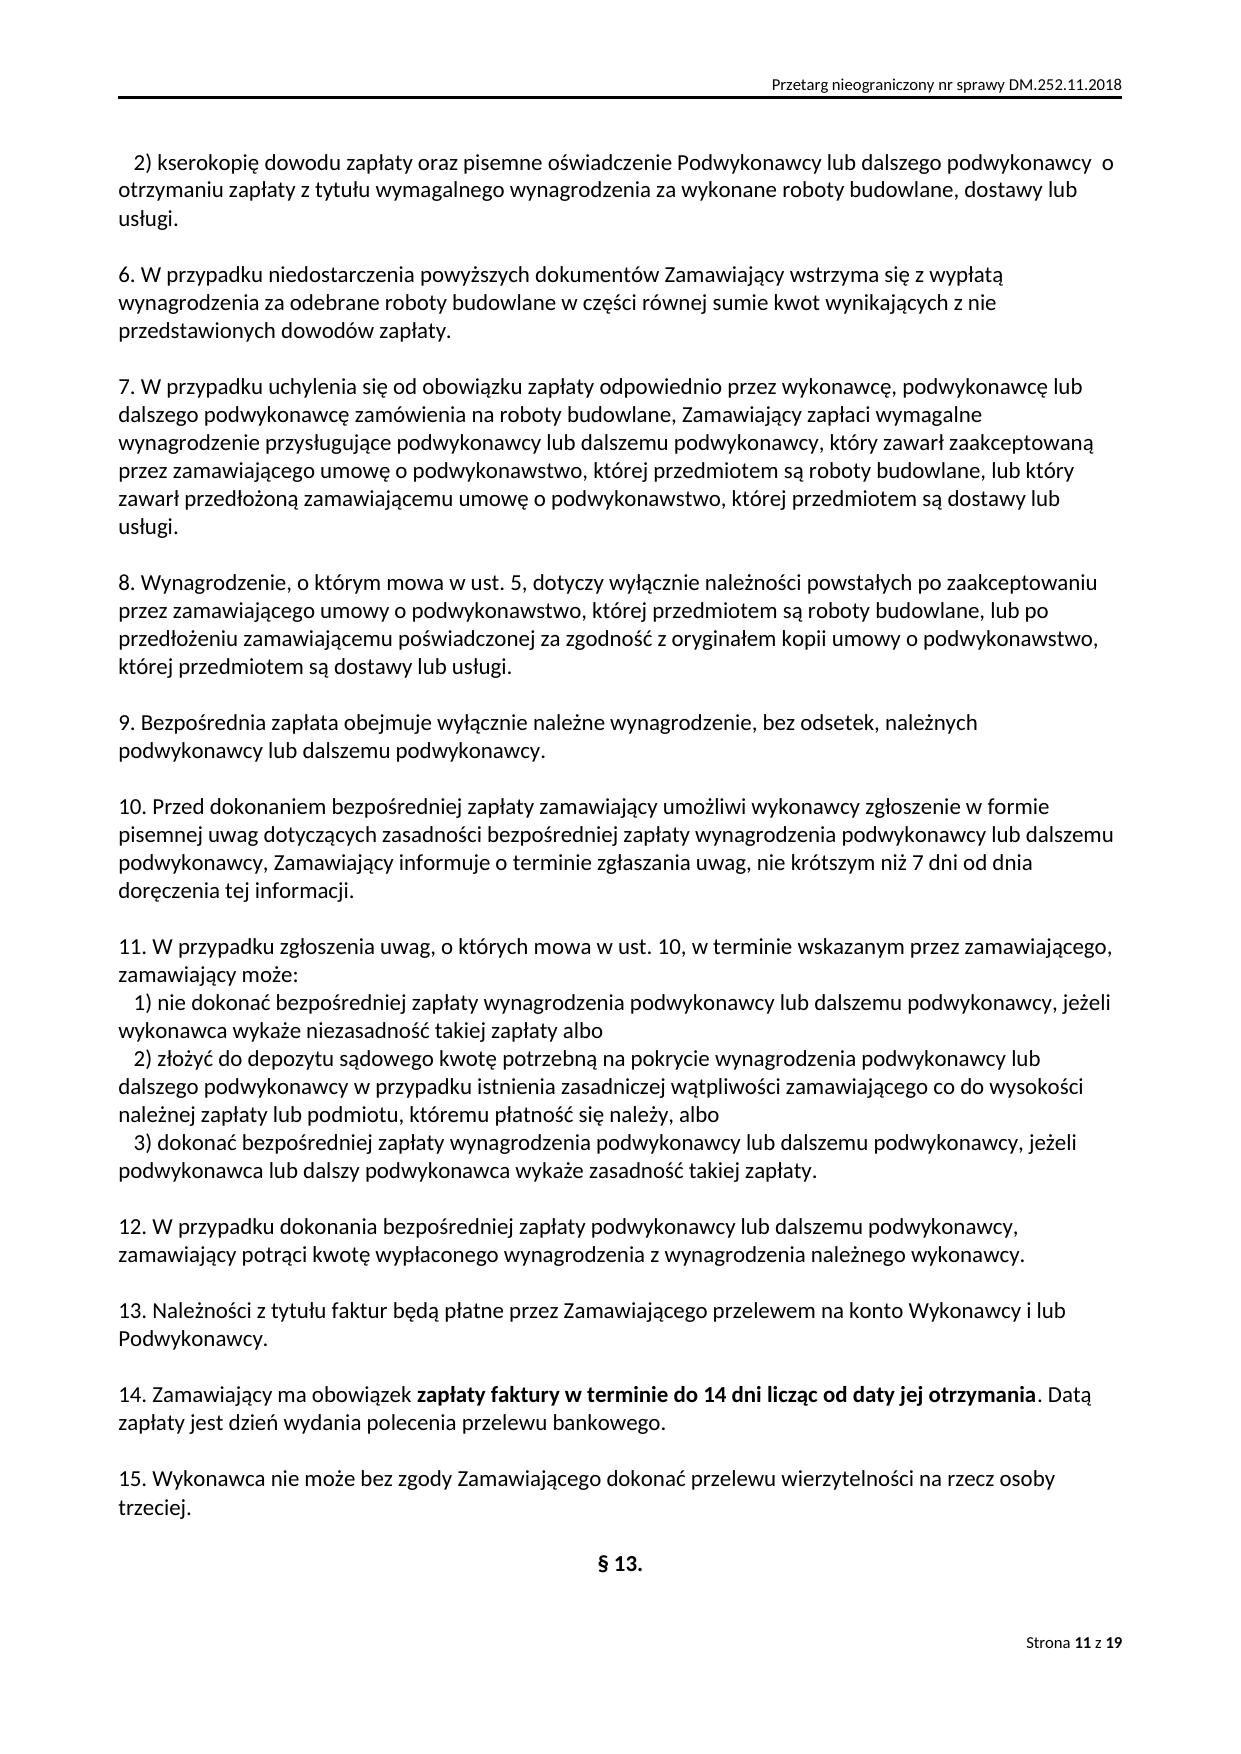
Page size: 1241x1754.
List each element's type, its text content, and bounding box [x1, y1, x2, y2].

text 15. Wykonawca nie może bez zgody Zamawiającego dokonać przelewu wierzytelności na rzecz osoby trzeciej. [118, 1464, 1122, 1521]
text 9. Bezpośrednia zapłata obejmuje wyłącznie należne wynagrodzenie, bez odsetek, należnych podwykonawcy lub dalszemu podwykonawcy. [118, 708, 1122, 764]
text 10. Przed dokonaniem bezpośredniej zapłaty zamawiający umożliwi wykonawcy zgłoszenie w formie pisemnej uwag dotyczących zasadności bezpośredniej zapłaty wynagrodzenia podwykonawcy lub dalszemu podwykonawcy, Zamawiający informuje o terminie zgłaszania uwag, nie krótszym niż 7 dni od dnia doręczenia tej informacji. [118, 792, 1122, 904]
text 3) dokonać bezpośredniej zapłaty wynagrodzenia podwykonawcy lub dalszemu podwykonawcy, jeżeli podwykonawca lub dalszy podwykonawca wykaże zasadność takiej zapłaty. [118, 1128, 1122, 1184]
text 11. W przypadku zgłoszenia uwag, o których mowa w ust. 10, w terminie wskazanym przez zamawiającego, zamawiający może: [118, 932, 1122, 988]
text 14. Zamawiający ma obowiązek zapłaty faktury w terminie do 14 dni licząc od daty jej otrzymania. Datą zapłaty jest dzień wydania polecenia przelewu bankowego. [118, 1381, 1122, 1437]
text 2) kserokopię dowodu zapłaty oraz pisemne oświadczenie Podwykonawcy lub dalszego podwykonawcy o otrzymaniu zapłaty z tytułu wymagalnego wynagrodzenia za wykonane roboty budowlane, dostawy lub usługi. [118, 148, 1122, 232]
text 7. W przypadku uchylenia się od obowiązku zapłaty odpowiednio przez wykonawcę, podwykonawcę lub dalszego podwykonawcę zamówienia na roboty budowlane, Zamawiający zapłaci wymagalne wynagrodzenie przysługujące podwykonawcy lub dalszemu podwykonawcy, który zawarł zaakceptowaną przez zamawiającego umowę o podwykonawstwo, której przedmiotem są roboty budowlane, lub który zawarł przedłożoną zamawiającemu umowę o podwykonawstwo, której przedmiotem są dostawy lub usługi. [118, 372, 1122, 540]
text 12. W przypadku dokonania bezpośredniej zapłaty podwykonawcy lub dalszemu podwykonawcy, zamawiający potrąci kwotę wypłaconego wynagrodzenia z wynagrodzenia należnego wykonawcy. [118, 1212, 1122, 1268]
text § 13. [118, 1549, 1122, 1577]
text 1) nie dokonać bezpośredniej zapłaty wynagrodzenia podwykonawcy lub dalszemu podwykonawcy, jeżeli wykonawca wykaże niezasadność takiej zapłaty albo [118, 988, 1122, 1044]
text 8. Wynagrodzenie, o którym mowa w ust. 5, dotyczy wyłącznie należności powstałych po zaakceptowaniu przez zamawiającego umowy o podwykonawstwo, której przedmiotem są roboty budowlane, lub po przedłożeniu zamawiającemu poświadczonej za zgodność z oryginałem kopii umowy o podwykonawstwo, której przedmiotem są dostawy lub usługi. [118, 568, 1122, 680]
text 6. W przypadku niedostarczenia powyższych dokumentów Zamawiający wstrzyma się z wypłatą wynagrodzenia za odebrane roboty budowlane w części równej sumie kwot wynikających z nie przedstawionych dowodów zapłaty. [118, 260, 1122, 344]
text 2) złożyć do depozytu sądowego kwotę potrzebną na pokrycie wynagrodzenia podwykonawcy lub dalszego podwykonawcy w przypadku istnienia zasadniczej wątpliwości zamawiającego co do wysokości należnej zapłaty lub podmiotu, któremu płatność się należy, albo [118, 1044, 1122, 1128]
text 13. Należności z tytułu faktur będą płatne przez Zamawiającego przelewem na konto Wykonawcy i lub Podwykonawcy. [118, 1296, 1122, 1352]
